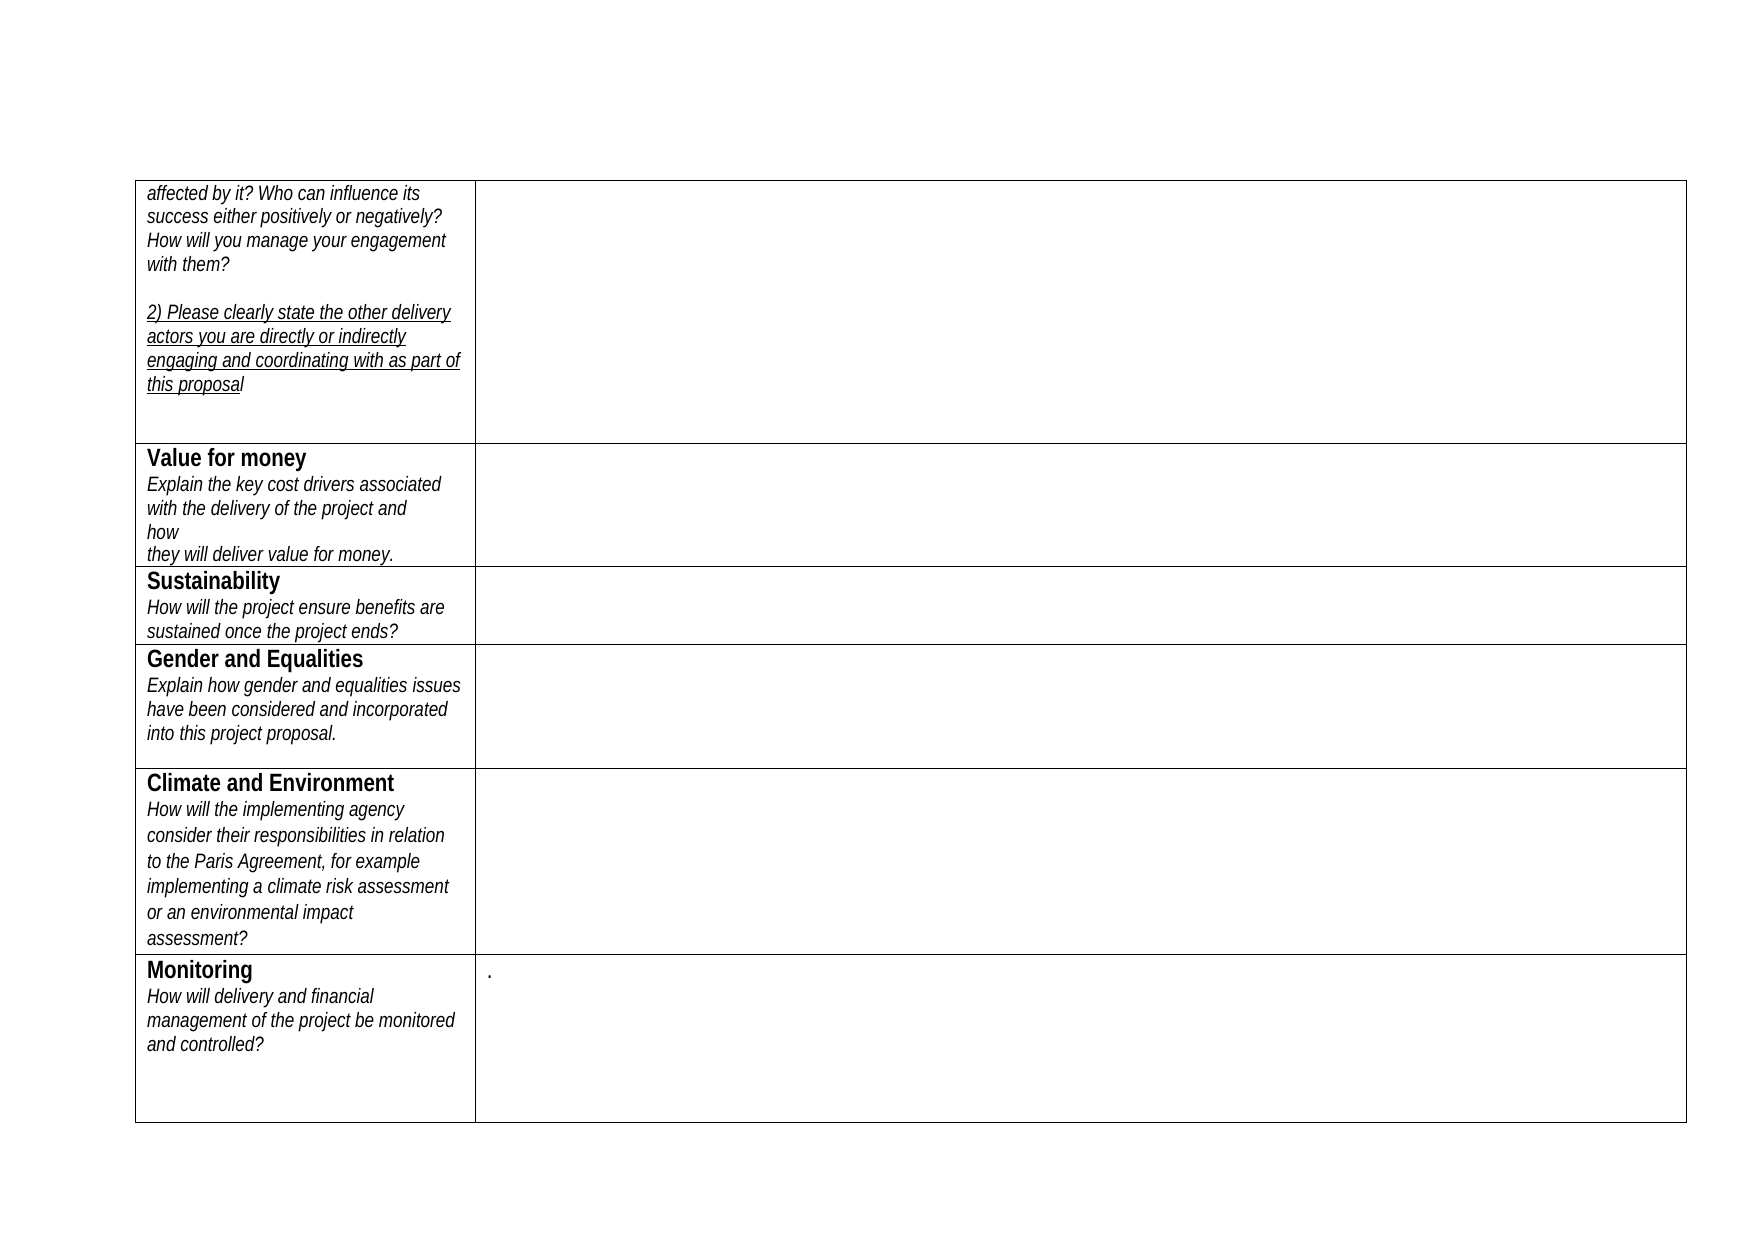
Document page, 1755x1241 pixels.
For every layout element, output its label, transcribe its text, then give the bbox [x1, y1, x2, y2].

table_cell Climate and Environment How will the implementing agency consider their responsibilities in relation to the Paris Agreement, for example implementing a climate risk assessment or an environmental impact assessment? [136, 769, 475, 954]
table_header affected by it? Who can influence its success either positively or negatively? How will you manage your engagement with them? 2) Please clearly state the other delivery actors you are directly or indirectly engaging and coordinating with as part of this proposal [136, 181, 475, 442]
table_cell [476, 645, 1686, 768]
table_cell Sustainability How will the project ensure benefits are sustained once the project ends? [136, 567, 475, 643]
table_cell Value for money Explain the key cost drivers associated with the delivery of the project and how they will deliver value for money. [136, 444, 475, 566]
table_cell [476, 444, 1686, 566]
table_cell . [476, 955, 1686, 1122]
table_cell Gender and Equalities Explain how gender and equalities issues have been considered and incorporated into this project proposal. [136, 645, 475, 768]
table_cell Monitoring How will delivery and financial management of the project be monitored and controlled? [136, 955, 475, 1122]
table_cell [476, 769, 1686, 954]
table_header [476, 181, 1686, 442]
table_cell [476, 567, 1686, 643]
